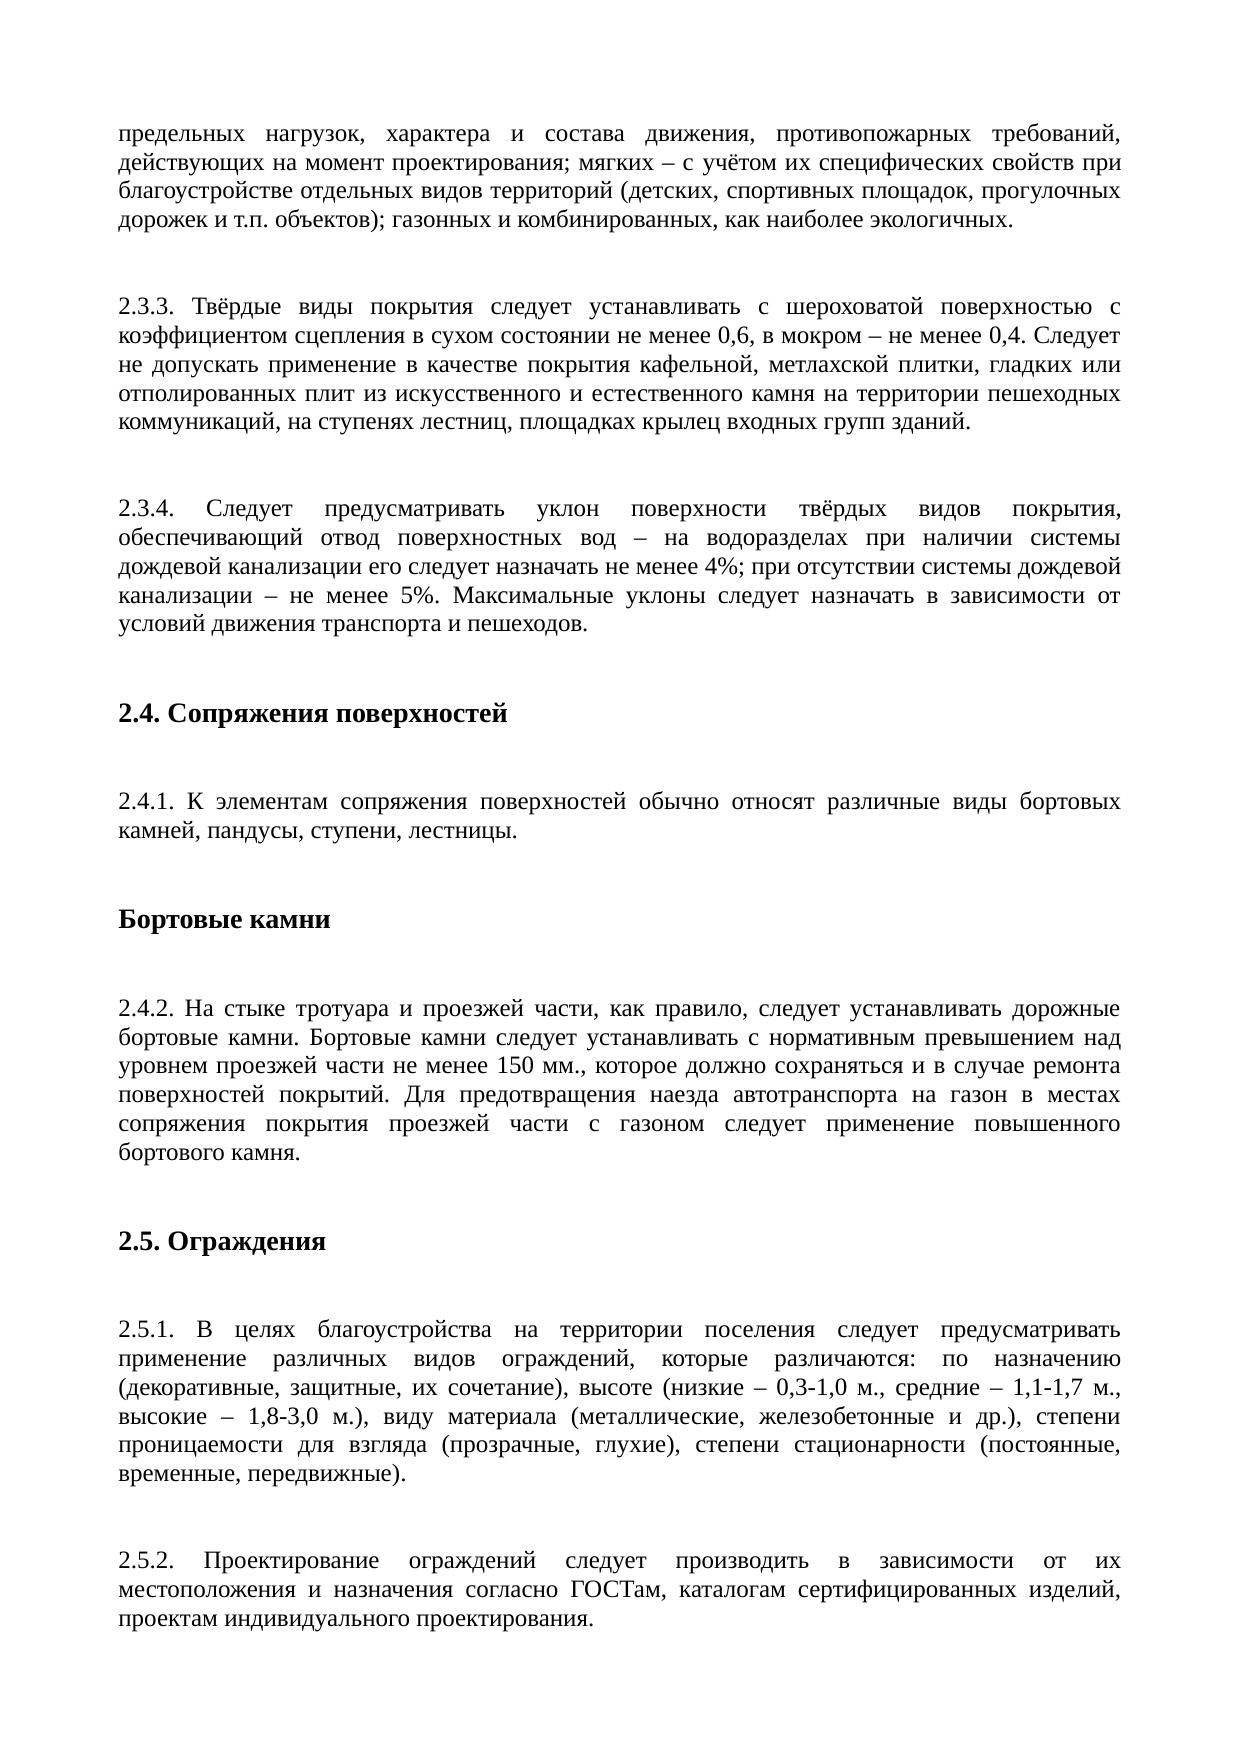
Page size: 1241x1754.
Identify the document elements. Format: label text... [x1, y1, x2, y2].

text 2.4.2. На стыке тротуара и проезжей части, как правило, следует устанавливать дорожные бортовые камни. Бортовые камни следует устанавливать с нормативным превышением над уровнем проезжей части не менее 150 мм., которое должно сохраняться и в случае ремонта поверхностей покрытий. Для предотвращения наезда автотранспорта на газон в местах сопряжения покрытия проезжей части с газоном следует применение повышенного бортового камня. [118, 993, 1122, 1165]
subtitle 2.4. Сопряжения поверхностей [118, 696, 1122, 728]
text 2.4.1. К элементам сопряжения поверхностей обычно относят различные виды бортовых камней, пандусы, ступени, лестницы. [118, 786, 1122, 844]
subtitle Бортовые камни [118, 902, 1122, 934]
text 2.3.4. Следует предусматривать уклон поверхности твёрдых видов покрытия, обеспечивающий отвод поверхностных вод – на водоразделах при наличии системы дождевой канализации его следует назначать не менее 4%; при отсутствии системы дождевой канализации – не менее 5%. Максимальные уклоны следует назначать в зависимости от условий движения транспорта и пешеходов. [118, 493, 1122, 637]
text предельных нагрузок, характера и состава движения, противопожарных требований, действующих на момент проектирования; мягких – с учётом их специфических свойств при благоустройстве отдельных видов территорий (детских, спортивных площадок, прогулочных дорожек и т.п. объектов); газонных и комбинированных, как наиболее экологичных. [118, 118, 1122, 233]
text 2.5.2. Проектирование ограждений следует производить в зависимости от их местоположения и назначения согласно ГОСТам, каталогам сертифицированных изделий, проектам индивидуального проектирования. [118, 1545, 1122, 1632]
text 2.5.1. В целях благоустройства на территории поселения следует предусматривать применение различных видов ограждений, которые различаются: по назначению (декоративные, защитные, их сочетание), высоте (низкие – 0,3-1,0 м., средние – 1,1-1,7 м., высокие – 1,8-3,0 м.), виду материала (металлические, железобетонные и др.), степени проницаемости для взгляда (прозрачные, глухие), степени стационарности (постоянные, временные, передвижные). [118, 1314, 1122, 1487]
subtitle 2.5. Ограждения [118, 1224, 1122, 1256]
text 2.3.3. Твёрдые виды покрытия следует устанавливать с шероховатой поверхностью с коэффициентом сцепления в сухом состоянии не менее 0,6, в мокром – не менее 0,4. Следует не допускать применение в качестве покрытия кафельной, метлахской плитки, гладких или отполированных плит из искусственного и естественного камня на территории пешеходных коммуникаций, на ступенях лестниц, площадках крылец входных групп зданий. [118, 291, 1122, 435]
